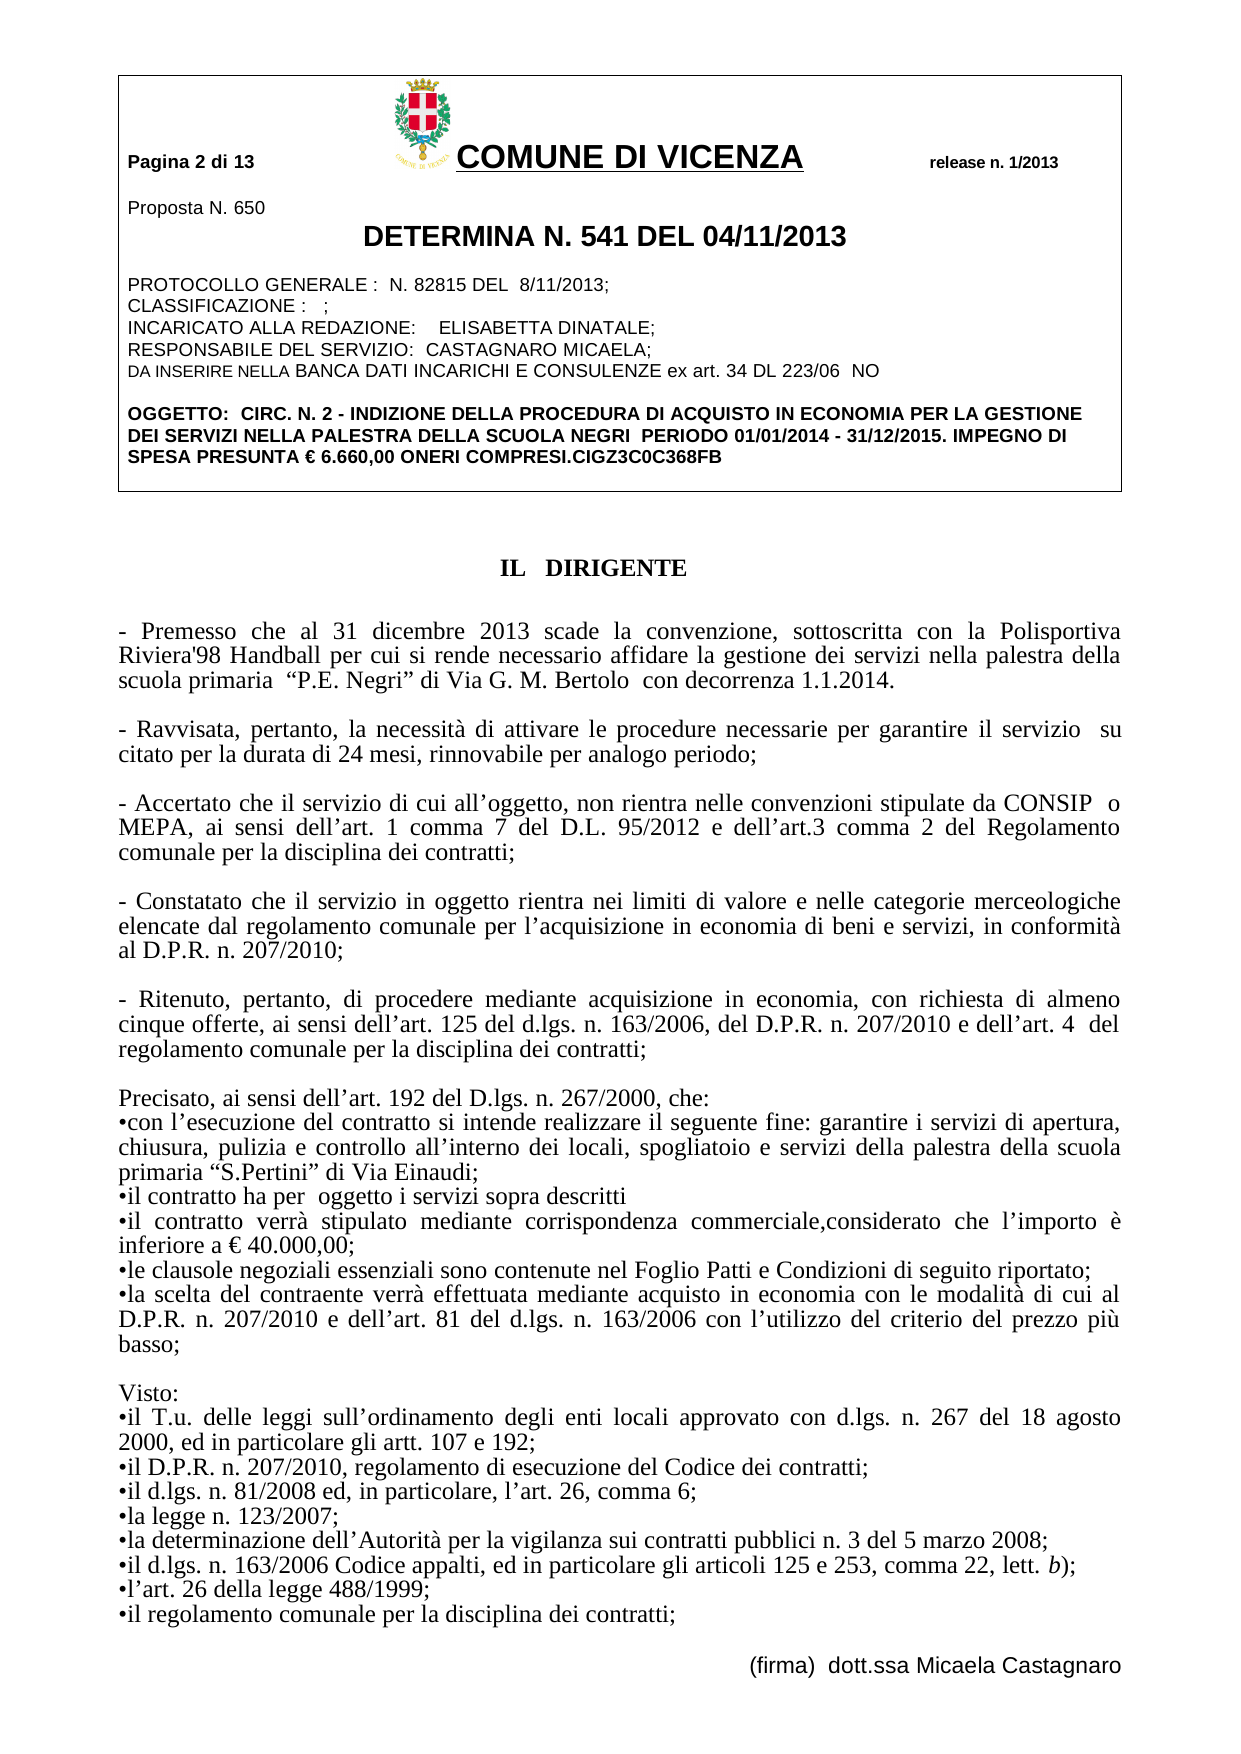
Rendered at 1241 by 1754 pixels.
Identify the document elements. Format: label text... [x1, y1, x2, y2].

list - Premesso che al 31 dicembre 2013 scade la convenzione, sottoscritta con la Polisportiva Riviera'98 Handball per cui si rende necessario affidare la gestione dei servizi nella palestra della scuola primaria “P.E. Negri” di Via G. M. Bertolo con decorrenza 1.1.2014. [118, 619, 1122, 693]
list - Constatato che il servizio in oggetto rientra nei limiti di valore e nelle categorie merceologiche elencate dal regolamento comunale per l’acquisizione in economia di beni e servizi, in conformità al D.P.R. n. 207/2010; [118, 890, 1122, 964]
list •le clausole negoziali essenziali sono contenute nel Foglio Patti e Condizioni di seguito riportato; [118, 1259, 1122, 1283]
list •il contratto ha per oggetto i servizi sopra descritti [118, 1185, 1122, 1209]
list •il T.u. delle leggi sull’ordinamento degli enti locali approvato con d.lgs. n. 267 del 18 agosto 2000, ed in particolare gli artt. 107 e 192; [118, 1406, 1122, 1455]
list - Ritenuto, pertanto, di procedere mediante acquisizione in economia, con richiesta di almeno cinque offerte, ai sensi dell’art. 125 del d.lgs. n. 163/2006, del D.P.R. n. 207/2010 e dell’art. 4 del regolamento comunale per la disciplina dei contratti; [118, 988, 1122, 1062]
list •il regolamento comunale per la disciplina dei contratti; [118, 1603, 1122, 1627]
list •il d.lgs. n. 81/2008 ed, in particolare, l’art. 26, comma 6; [118, 1480, 1122, 1504]
list Precisato, ai sensi dell’art. 192 del D.lgs. n. 267/2000, che: [118, 1087, 1122, 1111]
list •la legge n. 123/2007; [118, 1504, 1122, 1529]
list - Ravvisata, pertanto, la necessità di attivare le procedure necessarie per garantire il servizio su citato per la durata di 24 mesi, rinnovabile per analogo periodo; [118, 718, 1122, 767]
list •l’art. 26 della legge 488/1999; [118, 1578, 1122, 1603]
list Visto: [118, 1382, 1122, 1406]
picture [394, 78, 451, 169]
list •il d.lgs. n. 163/2006 Codice appalti, ed in particolare gli articoli 125 e 253, comma 22, lett. b); [118, 1554, 1122, 1578]
list •con l’esecuzione del contratto si intende realizzare il seguente fine: garantire i servizi di apertura, chiusura, pulizia e controllo all’interno dei locali, spogliatoio e servizi della palestra della scuola primaria “S.Pertini” di Via Einaudi; [118, 1111, 1122, 1185]
list •la scelta del contraente verrà effettuata mediante acquisto in economia con le modalità di cui al D.P.R. n. 207/2010 e dell’art. 81 del d.lgs. n. 163/2006 con l’utilizzo del criterio del prezzo più basso; [118, 1283, 1122, 1357]
list •il contratto verrà stipulato mediante corrispondenza commerciale,considerato che l’importo è inferiore a € 40.000,00; [118, 1209, 1122, 1259]
list - Accertato che il servizio di cui all’oggetto, non rientra nelle convenzioni stipulate da CONSIP o MEPA, ai sensi dell’art. 1 comma 7 del D.L. 95/2012 e dell’art.3 comma 2 del Regolamento comunale per la disciplina dei contratti; [118, 792, 1122, 865]
list •il D.P.R. n. 207/2010, regolamento di esecuzione del Codice dei contratti; [118, 1455, 1122, 1480]
text IL DIRIGENTE [118, 507, 1122, 582]
list •la determinazione dell’Autorità per la vigilanza sui contratti pubblici n. 3 del 5 marzo 2008; [118, 1529, 1122, 1554]
